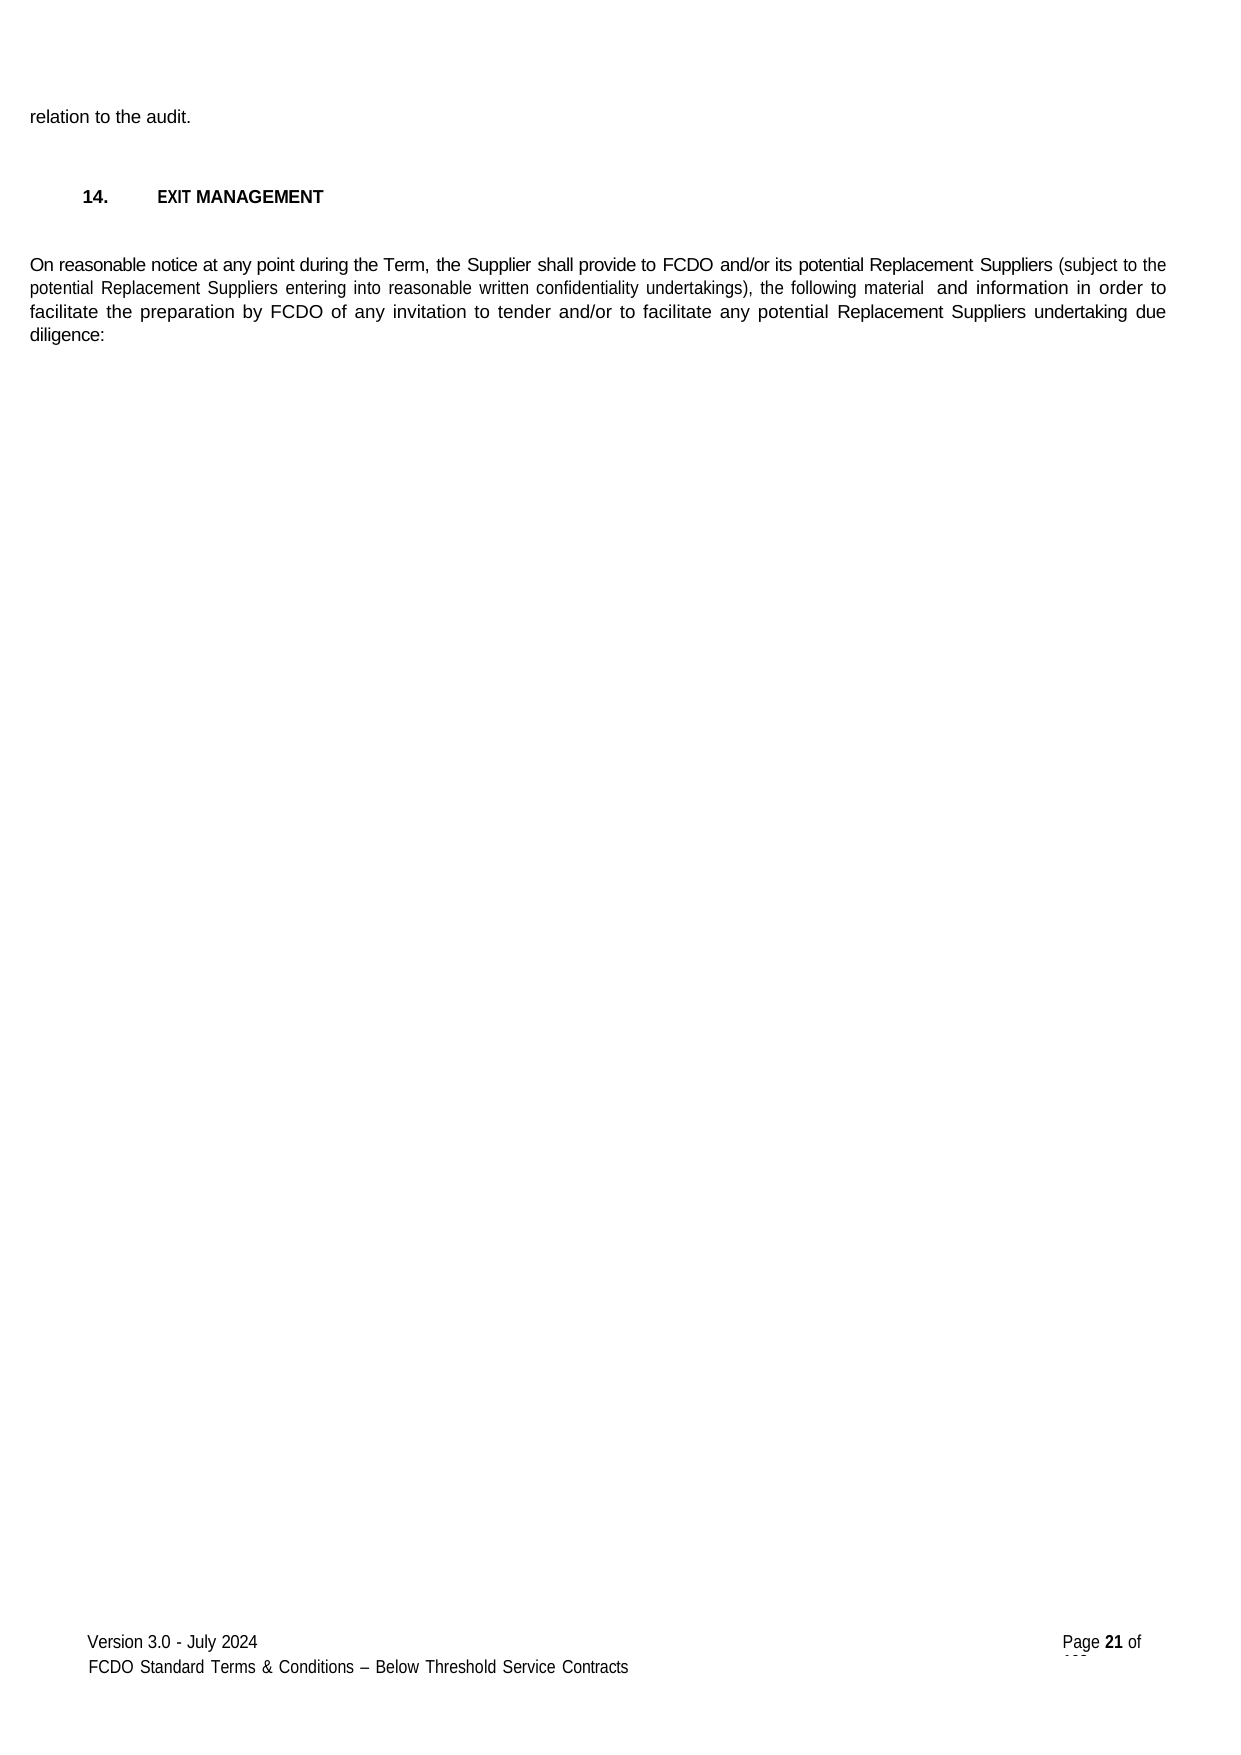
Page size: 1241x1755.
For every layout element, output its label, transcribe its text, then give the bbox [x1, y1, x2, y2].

list On reasonable notice at any point during the Term, the Supplier shall provide to FCDO and/or its potential Replacement Suppliers (subject to the potential Replacement Suppliers entering into reasonable written confidentiality undertakings), the following material and information in order to facilitate the preparation by FCDO of any invitation to tender and/or to facilitate any potential Replacement Suppliers undertaking due diligence: [0, 253, 1166, 346]
subtitle EXIT MANAGEMENT [82, 186, 1196, 208]
list relation to the audit. [0, 106, 1166, 128]
